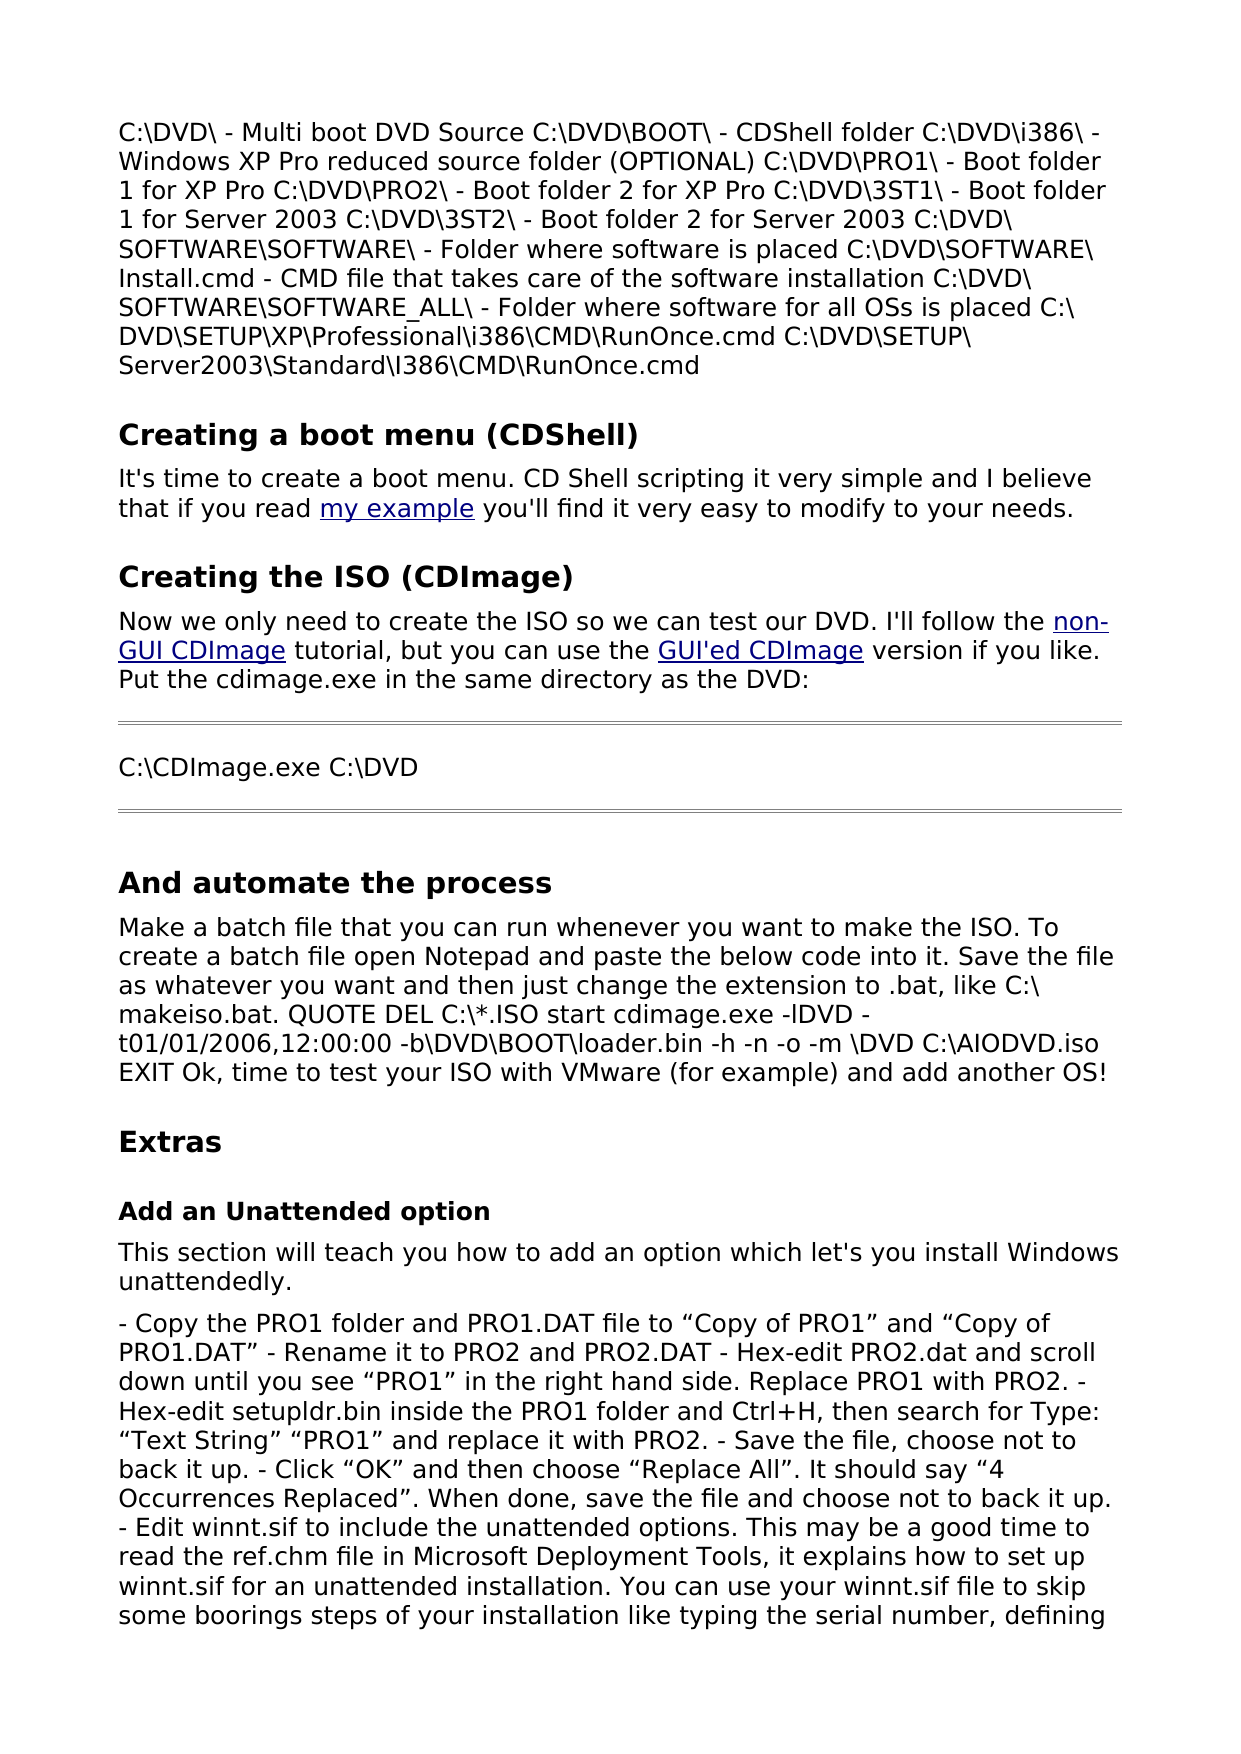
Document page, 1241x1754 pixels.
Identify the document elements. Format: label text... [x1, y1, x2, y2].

text C:\DVD\ - Multi boot DVD Source C:\DVD\BOOT\ - CDShell folder C:\DVD\i386\ - Windows XP Pro reduced source folder (OPTIONAL) C:\DVD\PRO1\ - Boot folder 1 for XP Pro C:\DVD\PRO2\ - Boot folder 2 for XP Pro C:\DVD\3ST1\ - Boot folder 1 for Server 2003 C:\DVD\3ST2\ - Boot folder 2 for Server 2003 C:\DVD\SOFTWARE\SOFTWARE\ - Folder where software is placed C:\DVD\SOFTWARE\Install.cmd - CMD file that takes care of the software installation C:\DVD\SOFTWARE\SOFTWARE_ALL\ - Folder where software for all OSs is placed C:\DVD\SETUP\XP\Professional\i386\CMD\RunOnce.cmd C:\DVD\SETUP\Server2003\Standard\I386\CMD\RunOnce.cmd [118, 118, 1122, 381]
subtitle Extras [118, 1125, 1122, 1159]
text Make a batch file that you can run whenever you want to make the ISO. To create a batch file open Notepad and paste the below code into it. Save the file as whatever you want and then just change the extension to .bat, like C:\makeiso.bat. QUOTE DEL C:\*.ISO start cdimage.exe -lDVD -t01/01/2006,12:00:00 -b\DVD\BOOT\loader.bin -h -n -o -m \DVD C:\AIODVD.iso EXIT Ok, time to test your ISO with VMware (for example) and add another OS! [118, 913, 1122, 1088]
subtitle And automate the process [118, 866, 1122, 900]
text C:\CDImage.exe C:\DVD [118, 753, 1122, 782]
text It's time to create a boot menu. CD Shell scripting it very simple and I believe that if you read my example you'll find it very easy to modify to your needs. [118, 464, 1122, 523]
subtitle Add an Unattended option [118, 1197, 1122, 1226]
subtitle Creating the ISO (CDImage) [118, 560, 1122, 594]
text This section will teach you how to add an option which let's you install Windows unattendedly. [118, 1238, 1122, 1297]
subtitle Creating a boot menu (CDShell) [118, 418, 1122, 452]
text Now we only need to create the ISO so we can test our DVD. I'll follow the non-GUI CDImage tutorial, but you can use the GUI'ed CDImage version if you like. Put the cdimage.exe in the same directory as the DVD: [118, 607, 1122, 694]
text - Copy the PRO1 folder and PRO1.DAT file to “Copy of PRO1” and “Copy of PRO1.DAT” - Rename it to PRO2 and PRO2.DAT - Hex-edit PRO2.dat and scroll down until you see “PRO1” in the right hand side. Replace PRO1 with PRO2. - Hex-edit setupldr.bin inside the PRO1 folder and Ctrl+H, then search for Type: “Text String” “PRO1” and replace it with PRO2. - Save the file, choose not to back it up. - Click “OK” and then choose “Replace All”. It should say “4 Occurrences Replaced”. When done, save the file and choose not to back it up. - Edit winnt.sif to include the unattended options. This may be a good time to read the ref.chm file in Microsoft Deployment Tools, it explains how to set up winnt.sif for an unattended installation. You can use your winnt.sif file to skip some boorings steps of your installation like typing the serial number, defining [118, 1309, 1122, 1630]
